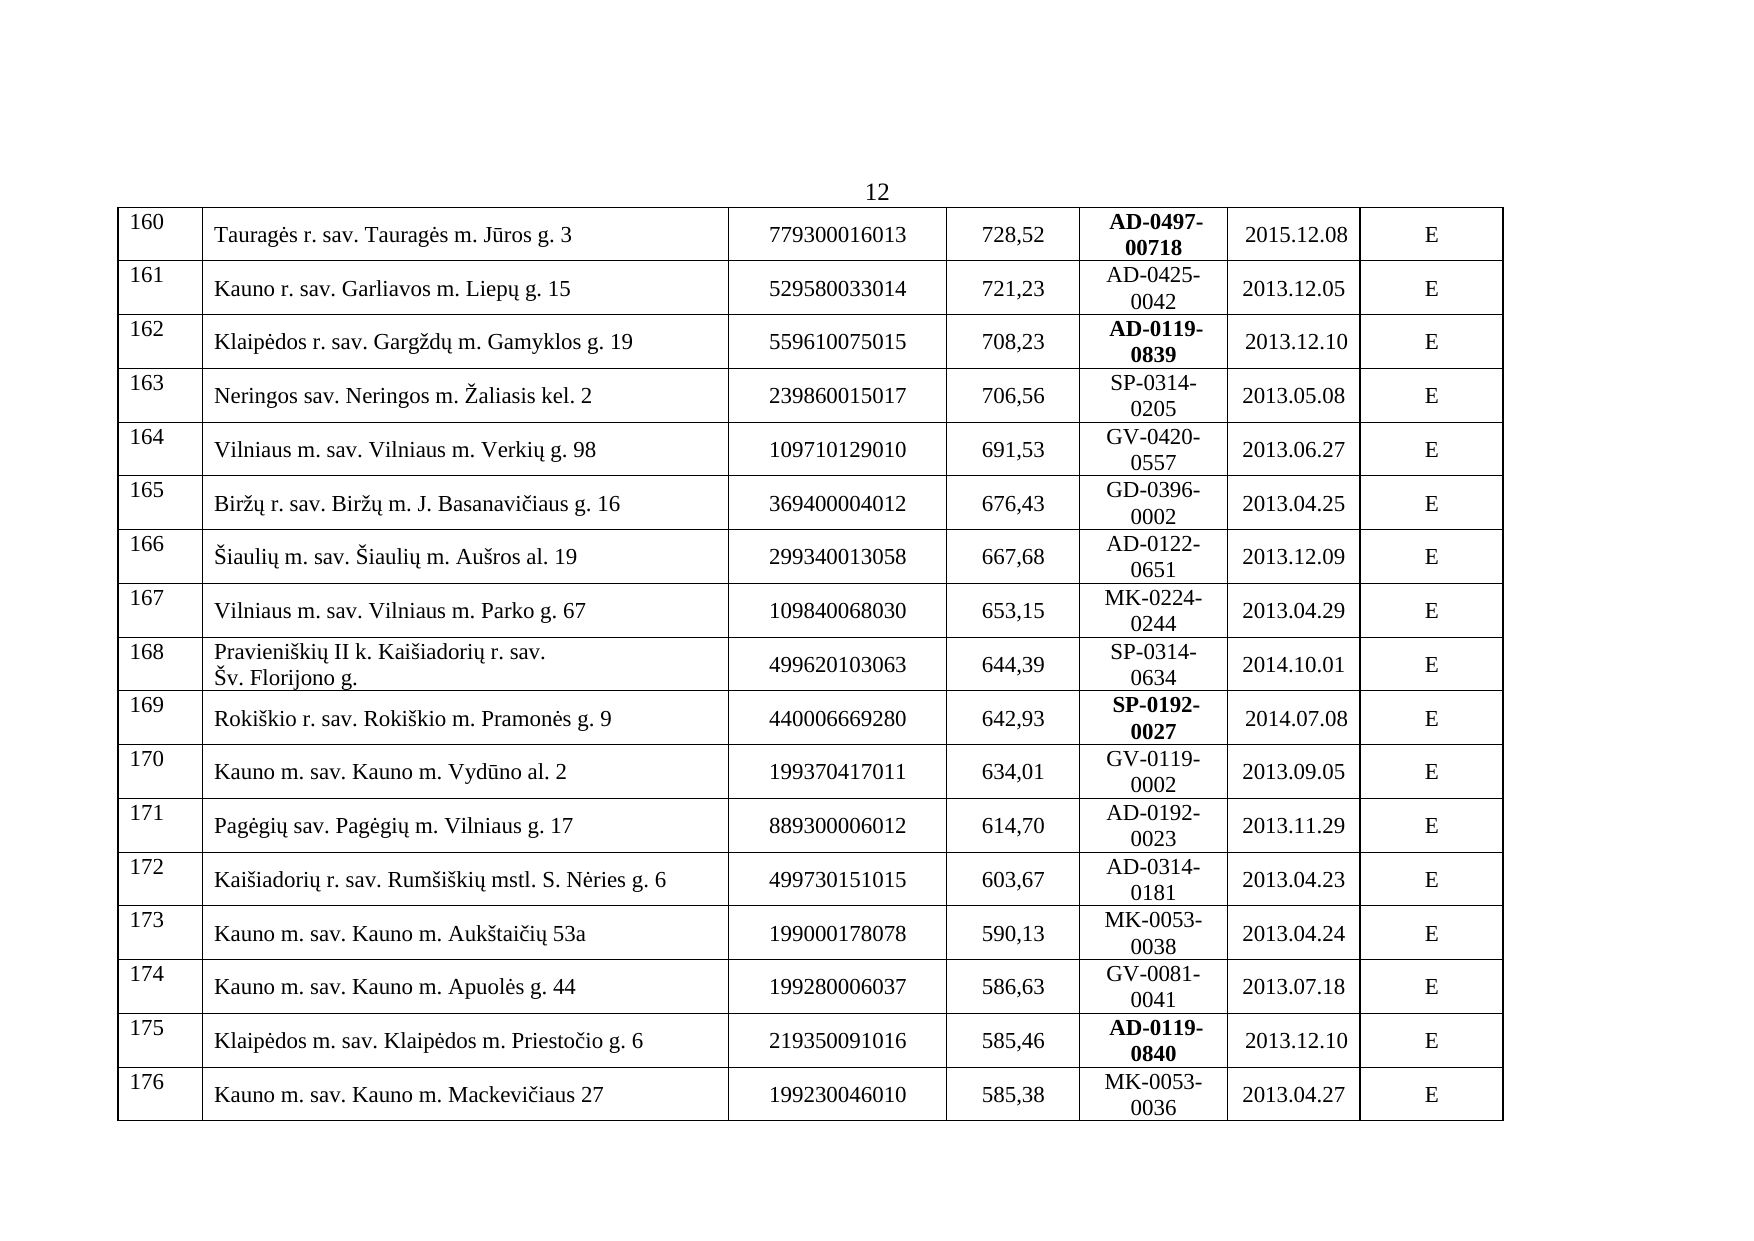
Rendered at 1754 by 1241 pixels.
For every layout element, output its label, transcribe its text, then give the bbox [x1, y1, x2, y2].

table_cell 2013.04.27 [1228, 1068, 1359, 1120]
table_cell 2013.04.29 [1228, 584, 1359, 637]
table_cell Kauno r. sav. Garliavos m. Liepų g. 15 [203, 261, 728, 314]
table_cell 653,15 [947, 584, 1079, 637]
table_cell GD-0396-0002 [1080, 476, 1227, 529]
table_cell Kauno m. sav. Kauno m. Aukštaičių 53a [203, 906, 728, 959]
table_cell AD-0119-0840 [1080, 1014, 1227, 1067]
table_cell 161 [119, 261, 202, 314]
table_cell E [1361, 476, 1502, 529]
table_cell AD-0192-0023 [1080, 799, 1227, 852]
table_cell GV-0119-0002 [1080, 745, 1227, 798]
table_cell Vilniaus m. sav. Vilniaus m. Parko g. 67 [203, 584, 728, 637]
table_cell E [1361, 799, 1502, 852]
table_cell 440006669280 [729, 691, 946, 744]
table_cell 585,46 [947, 1014, 1079, 1067]
table_cell 171 [119, 799, 202, 852]
table_cell 166 [119, 530, 202, 583]
table_cell 2013.04.23 [1228, 853, 1359, 905]
table_cell 721,23 [947, 261, 1079, 314]
table_cell 163 [119, 369, 202, 422]
table_cell 219350091016 [729, 1014, 946, 1067]
table_cell E [1361, 423, 1502, 475]
table_cell 708,23 [947, 315, 1079, 368]
table_cell E [1361, 208, 1502, 260]
table_cell 499620103063 [729, 638, 946, 690]
table_cell 369400004012 [729, 476, 946, 529]
table_cell 614,70 [947, 799, 1079, 852]
table_cell Pravieniškių II k. Kaišiadorių r. sav. Šv. Florijono g. [203, 638, 728, 690]
table_cell 199280006037 [729, 960, 946, 1013]
table_cell 109840068030 [729, 584, 946, 637]
table_cell 169 [119, 691, 202, 744]
table_cell E [1361, 691, 1502, 744]
table_cell 603,67 [947, 853, 1079, 905]
table_cell SP-0192-0027 [1080, 691, 1227, 744]
table_cell 586,63 [947, 960, 1079, 1013]
table_cell MK-0053-0036 [1080, 1068, 1227, 1120]
table_cell 175 [119, 1014, 202, 1067]
table_cell AD-0122-0651 [1080, 530, 1227, 583]
table_cell 170 [119, 745, 202, 798]
table_cell Kauno m. sav. Kauno m. Mackevičiaus 27 [203, 1068, 728, 1120]
table_cell 239860015017 [729, 369, 946, 422]
table_cell 2014.10.01 [1228, 638, 1359, 690]
table_cell E [1361, 369, 1502, 422]
table_cell 165 [119, 476, 202, 529]
table_cell 2013.12.10 [1228, 1014, 1359, 1067]
table_cell Šiaulių m. sav. Šiaulių m. Aušros al. 19 [203, 530, 728, 583]
table_cell AD-0314-0181 [1080, 853, 1227, 905]
table_cell E [1361, 530, 1502, 583]
table_cell 590,13 [947, 906, 1079, 959]
table_cell 779300016013 [729, 208, 946, 260]
table_cell 299340013058 [729, 530, 946, 583]
table_cell 2013.12.10 [1228, 315, 1359, 368]
table_cell 164 [119, 423, 202, 475]
table_cell AD-0425-0042 [1080, 261, 1227, 314]
table_cell 2013.11.29 [1228, 799, 1359, 852]
table_cell MK-0053-0038 [1080, 906, 1227, 959]
table_cell SP-0314-0634 [1080, 638, 1227, 690]
table_cell E [1361, 853, 1502, 905]
table_cell E [1361, 584, 1502, 637]
table_cell 160 [119, 208, 202, 260]
table_cell E [1361, 960, 1502, 1013]
table_cell SP-0314-0205 [1080, 369, 1227, 422]
table_cell 634,01 [947, 745, 1079, 798]
table_cell Kauno m. sav. Kauno m. Vydūno al. 2 [203, 745, 728, 798]
table_cell Kaišiadorių r. sav. Rumšiškių mstl. S. Nėries g. 6 [203, 853, 728, 905]
table_cell 162 [119, 315, 202, 368]
table_cell 199370417011 [729, 745, 946, 798]
table_cell 168 [119, 638, 202, 690]
table_cell Pagėgių sav. Pagėgių m. Vilniaus g. 17 [203, 799, 728, 852]
table_cell 499730151015 [729, 853, 946, 905]
table_cell 644,39 [947, 638, 1079, 690]
table_cell 585,38 [947, 1068, 1079, 1120]
table_cell 2013.04.24 [1228, 906, 1359, 959]
table_cell Klaipėdos m. sav. Klaipėdos m. Priestočio g. 6 [203, 1014, 728, 1067]
table_cell Tauragės r. sav. Tauragės m. Jūros g. 3 [203, 208, 728, 260]
table_cell GV-0081-0041 [1080, 960, 1227, 1013]
table_cell 2013.05.08 [1228, 369, 1359, 422]
table_cell 172 [119, 853, 202, 905]
table_cell E [1361, 1014, 1502, 1067]
table_cell 559610075015 [729, 315, 946, 368]
table_cell 529580033014 [729, 261, 946, 314]
table_cell Vilniaus m. sav. Vilniaus m. Verkių g. 98 [203, 423, 728, 475]
table_cell 199000178078 [729, 906, 946, 959]
table_cell 173 [119, 906, 202, 959]
table_cell Biržų r. sav. Biržų m. J. Basanavičiaus g. 16 [203, 476, 728, 529]
table_cell E [1361, 745, 1502, 798]
table_cell 176 [119, 1068, 202, 1120]
table_cell AD-0119-0839 [1080, 315, 1227, 368]
table_cell 889300006012 [729, 799, 946, 852]
table_cell 167 [119, 584, 202, 637]
table_cell Kauno m. sav. Kauno m. Apuolės g. 44 [203, 960, 728, 1013]
table_cell 676,43 [947, 476, 1079, 529]
table_cell Rokiškio r. sav. Rokiškio m. Pramonės g. 9 [203, 691, 728, 744]
table_cell E [1361, 1068, 1502, 1120]
table_cell 174 [119, 960, 202, 1013]
table_cell AD-0497-00718 [1080, 208, 1227, 260]
table_cell 2013.09.05 [1228, 745, 1359, 798]
table_cell 2013.07.18 [1228, 960, 1359, 1013]
table_cell 728,52 [947, 208, 1079, 260]
table_cell E [1361, 906, 1502, 959]
table_cell Neringos sav. Neringos m. Žaliasis kel. 2 [203, 369, 728, 422]
table_cell 691,53 [947, 423, 1079, 475]
table_cell 109710129010 [729, 423, 946, 475]
table_cell 2013.06.27 [1228, 423, 1359, 475]
table_cell 667,68 [947, 530, 1079, 583]
table_cell 2015.12.08 [1228, 208, 1359, 260]
table_cell 2013.12.09 [1228, 530, 1359, 583]
table_cell E [1361, 638, 1502, 690]
table_cell E [1361, 261, 1502, 314]
table_cell 2013.12.05 [1228, 261, 1359, 314]
table_cell MK-0224-0244 [1080, 584, 1227, 637]
table_cell 642,93 [947, 691, 1079, 744]
table_cell 706,56 [947, 369, 1079, 422]
table_cell Klaipėdos r. sav. Gargždų m. Gamyklos g. 19 [203, 315, 728, 368]
table_cell GV-0420-0557 [1080, 423, 1227, 475]
table_cell 2014.07.08 [1228, 691, 1359, 744]
table_cell 2013.04.25 [1228, 476, 1359, 529]
table_cell E [1361, 315, 1502, 368]
table_cell 199230046010 [729, 1068, 946, 1120]
